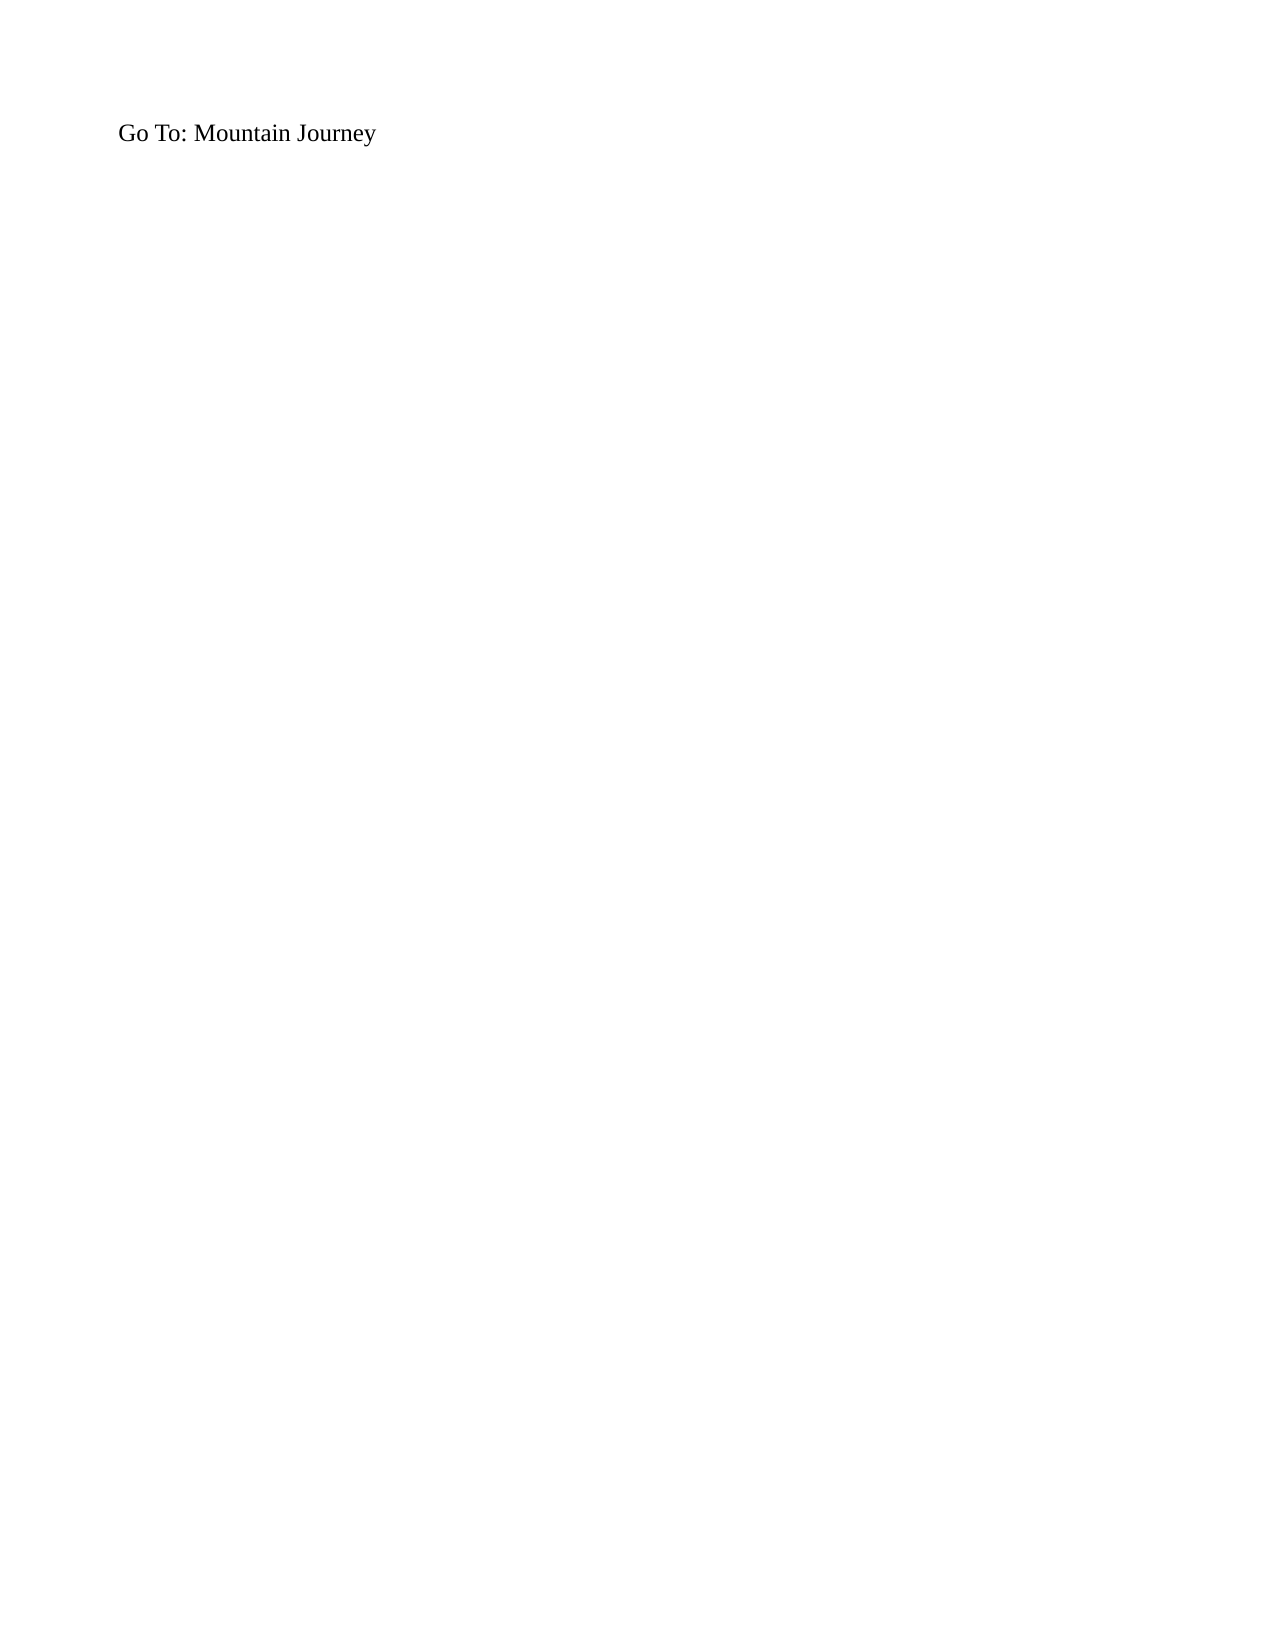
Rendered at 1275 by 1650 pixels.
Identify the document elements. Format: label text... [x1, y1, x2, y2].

text Go To: Mountain Journey [118, 118, 1157, 147]
